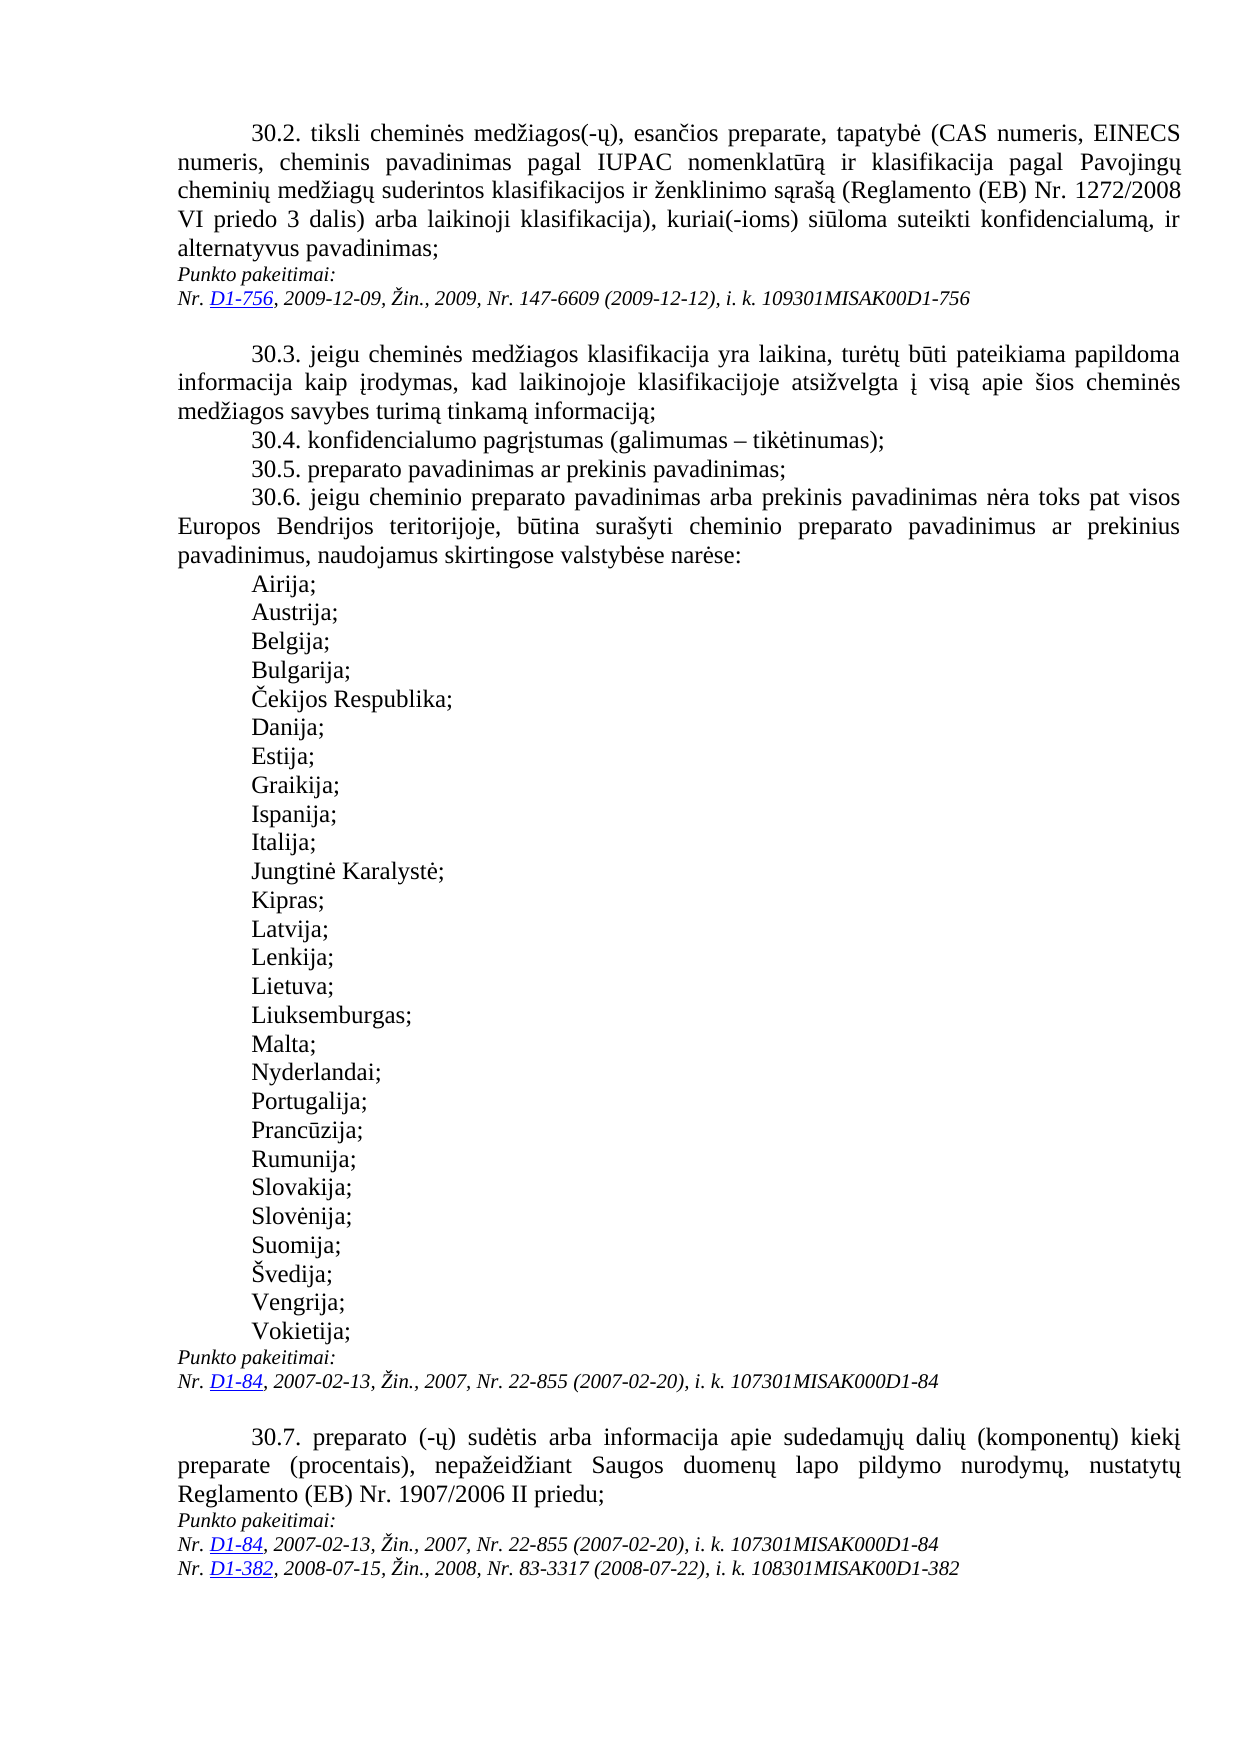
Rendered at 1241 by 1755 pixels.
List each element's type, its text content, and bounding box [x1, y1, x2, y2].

text Airija; [177, 569, 1181, 597]
text Švedija; [177, 1259, 1181, 1287]
text Nr. D1-84, 2007-02-13, Žin., 2007, Nr. 22-855 (2007-02-20), i. k. 107301MISAK000D1-84 [177, 1369, 1181, 1393]
text Rumunija; [177, 1144, 1181, 1172]
text Malta; [177, 1029, 1181, 1057]
text Slovėnija; [177, 1201, 1181, 1230]
text 30.2. tiksli cheminės medžiagos(-ų), esančios preparate, tapatybė (CAS numeris, EINECS numeris, cheminis pavadinimas pagal IUPAC nomenklatūrą ir klasifikacija pagal Pavojingų cheminių medžiagų suderintos klasifikacijos ir ženklinimo sąrašą (Reglamento (EB) Nr. 1272/2008 VI priedo 3 dalis) arba laikinoji klasifikacija), kuriai(-ioms) siūloma suteikti konfidencialumą, ir alternatyvus pavadinimas; [177, 118, 1181, 262]
text Ispanija; [177, 799, 1181, 827]
text 30.4. konfidencialumo pagrįstumas (galimumas – tikėtinumas); [177, 425, 1181, 454]
text Portugalija; [177, 1086, 1181, 1115]
text Lietuva; [177, 971, 1181, 1000]
text Nr. D1-382, 2008-07-15, Žin., 2008, Nr. 83-3317 (2008-07-22), i. k. 108301MISAK00D1-382 [177, 1556, 1181, 1580]
text Punkto pakeitimai: [177, 1345, 1181, 1369]
text Punkto pakeitimai: [177, 1508, 1181, 1532]
text 30.3. jeigu cheminės medžiagos klasifikacija yra laikina, turėtų būti pateikiama papildoma informacija kaip įrodymas, kad laikinojoje klasifikacijoje atsižvelgta į visą apie šios cheminės medžiagos savybes turimą tinkamą informaciją; [177, 339, 1181, 425]
text Italija; [177, 827, 1181, 856]
text Suomija; [177, 1230, 1181, 1259]
text Vokietija; [177, 1316, 1181, 1345]
text Estija; [177, 741, 1181, 770]
text Nyderlandai; [177, 1057, 1181, 1086]
text Kipras; [177, 885, 1181, 914]
text Latvija; [177, 914, 1181, 942]
text Jungtinė Karalystė; [177, 856, 1181, 885]
text Liuksemburgas; [177, 1000, 1181, 1029]
text Slovakija; [177, 1172, 1181, 1201]
text Belgija; [177, 626, 1181, 655]
text Austrija; [177, 597, 1181, 626]
text Punkto pakeitimai: [177, 262, 1181, 286]
text Bulgarija; [177, 655, 1181, 684]
text Danija; [177, 712, 1181, 741]
text 30.6. jeigu cheminio preparato pavadinimas arba prekinis pavadinimas nėra toks pat visos Europos Bendrijos teritorijoje, būtina surašyti cheminio preparato pavadinimus ar prekinius pavadinimus, naudojamus skirtingose valstybėse narėse: [177, 482, 1181, 569]
text 30.7. preparato (-ų) sudėtis arba informacija apie sudedamųjų dalių (komponentų) kiekį preparate (procentais), nepažeidžiant Saugos duomenų lapo pildymo nurodymų, nustatytų Reglamento (EB) Nr. 1907/2006 II priedu; [177, 1422, 1181, 1508]
text Nr. D1-84, 2007-02-13, Žin., 2007, Nr. 22-855 (2007-02-20), i. k. 107301MISAK000D1-84 [177, 1532, 1181, 1556]
text Vengrija; [177, 1287, 1181, 1316]
text Čekijos Respublika; [177, 684, 1181, 712]
text Graikija; [177, 770, 1181, 799]
text Lenkija; [177, 942, 1181, 971]
text Nr. D1-756, 2009-12-09, Žin., 2009, Nr. 147-6609 (2009-12-12), i. k. 109301MISAK00D1-756 [177, 286, 1181, 310]
text 30.5. preparato pavadinimas ar prekinis pavadinimas; [177, 454, 1181, 482]
text Prancūzija; [177, 1115, 1181, 1144]
